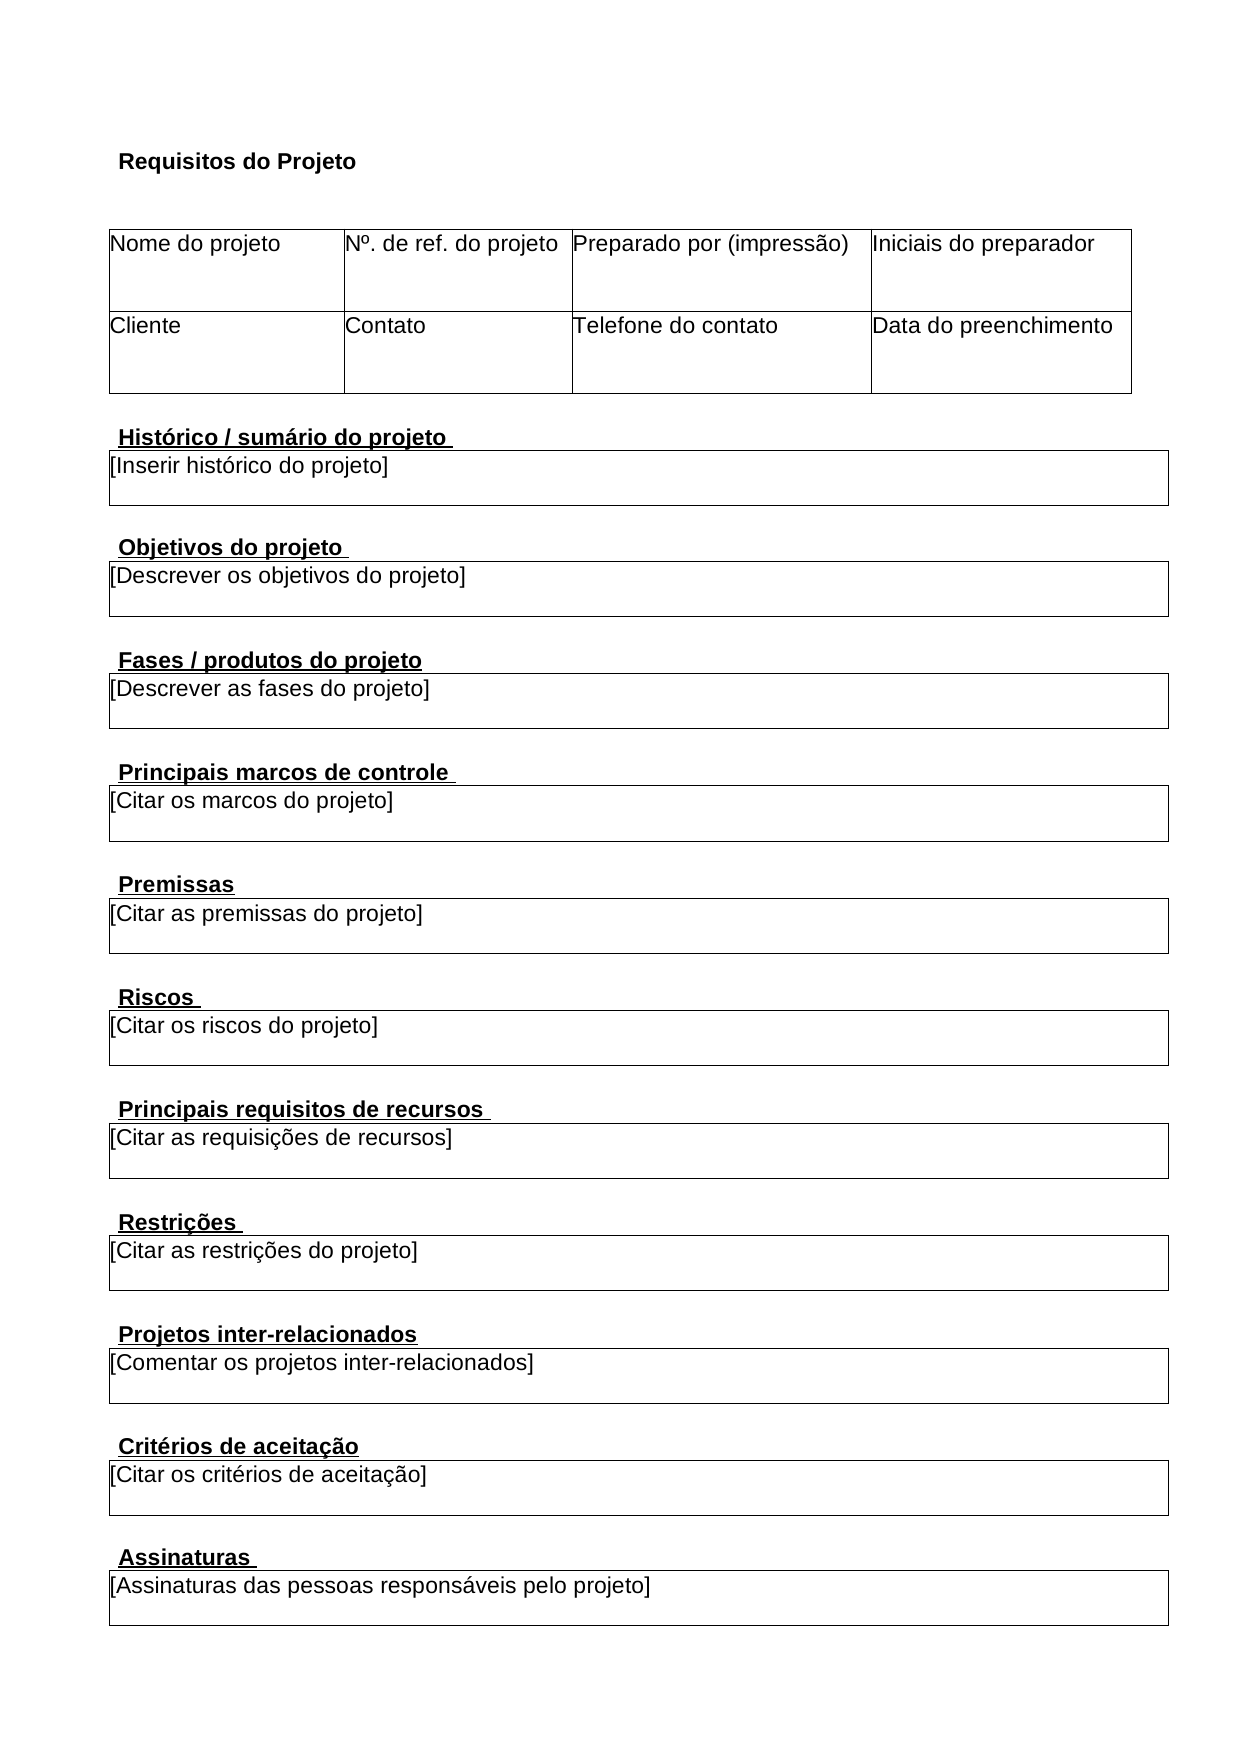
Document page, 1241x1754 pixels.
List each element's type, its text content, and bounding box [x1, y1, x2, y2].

table_cell Cliente [110, 312, 344, 393]
table_header Nº. de ref. do projeto [345, 230, 572, 311]
subtitle Restrições [118, 1208, 1122, 1235]
table_header [Inserir histórico do projeto] [110, 451, 1168, 505]
table_header [Citar as restrições do projeto] [110, 1236, 1168, 1290]
table_header [Assinaturas das pessoas responsáveis pelo projeto] [110, 1571, 1168, 1625]
subtitle Histórico / sumário do projeto [118, 423, 1122, 450]
table_header Iniciais do preparador [872, 230, 1131, 311]
subtitle Riscos [118, 983, 1122, 1010]
subtitle Objetivos do projeto [118, 533, 1122, 561]
table_header [Citar os critérios de aceitação] [110, 1461, 1168, 1515]
subtitle Assinaturas [118, 1543, 1122, 1570]
table_header [Citar as premissas do projeto] [110, 899, 1168, 953]
table_header [Descrever as fases do projeto] [110, 674, 1168, 728]
subtitle Projetos inter-relacionados [118, 1320, 1122, 1347]
table_header [Descrever os objetivos do projeto] [110, 562, 1168, 616]
subtitle Critérios de aceitação [118, 1433, 1122, 1460]
text Requisitos do Projeto [118, 147, 1122, 174]
table_header Preparado por (impressão) [573, 230, 871, 311]
subtitle Principais marcos de controle [118, 758, 1122, 785]
table_header [Citar os marcos do projeto] [110, 786, 1168, 841]
subtitle Premissas [118, 871, 1122, 898]
table_header [Comentar os projetos inter-relacionados] [110, 1349, 1168, 1403]
table_cell Contato [345, 312, 572, 393]
text Fases / produtos do projeto [118, 646, 1122, 673]
table_header Nome do projeto [110, 230, 344, 311]
table_cell Data do preenchimento [872, 312, 1131, 393]
subtitle Principais requisitos de recursos [118, 1096, 1122, 1123]
table_header [Citar os riscos do projeto] [110, 1011, 1168, 1065]
table_cell Telefone do contato [573, 312, 871, 393]
table_header [Citar as requisições de recursos] [110, 1124, 1168, 1178]
